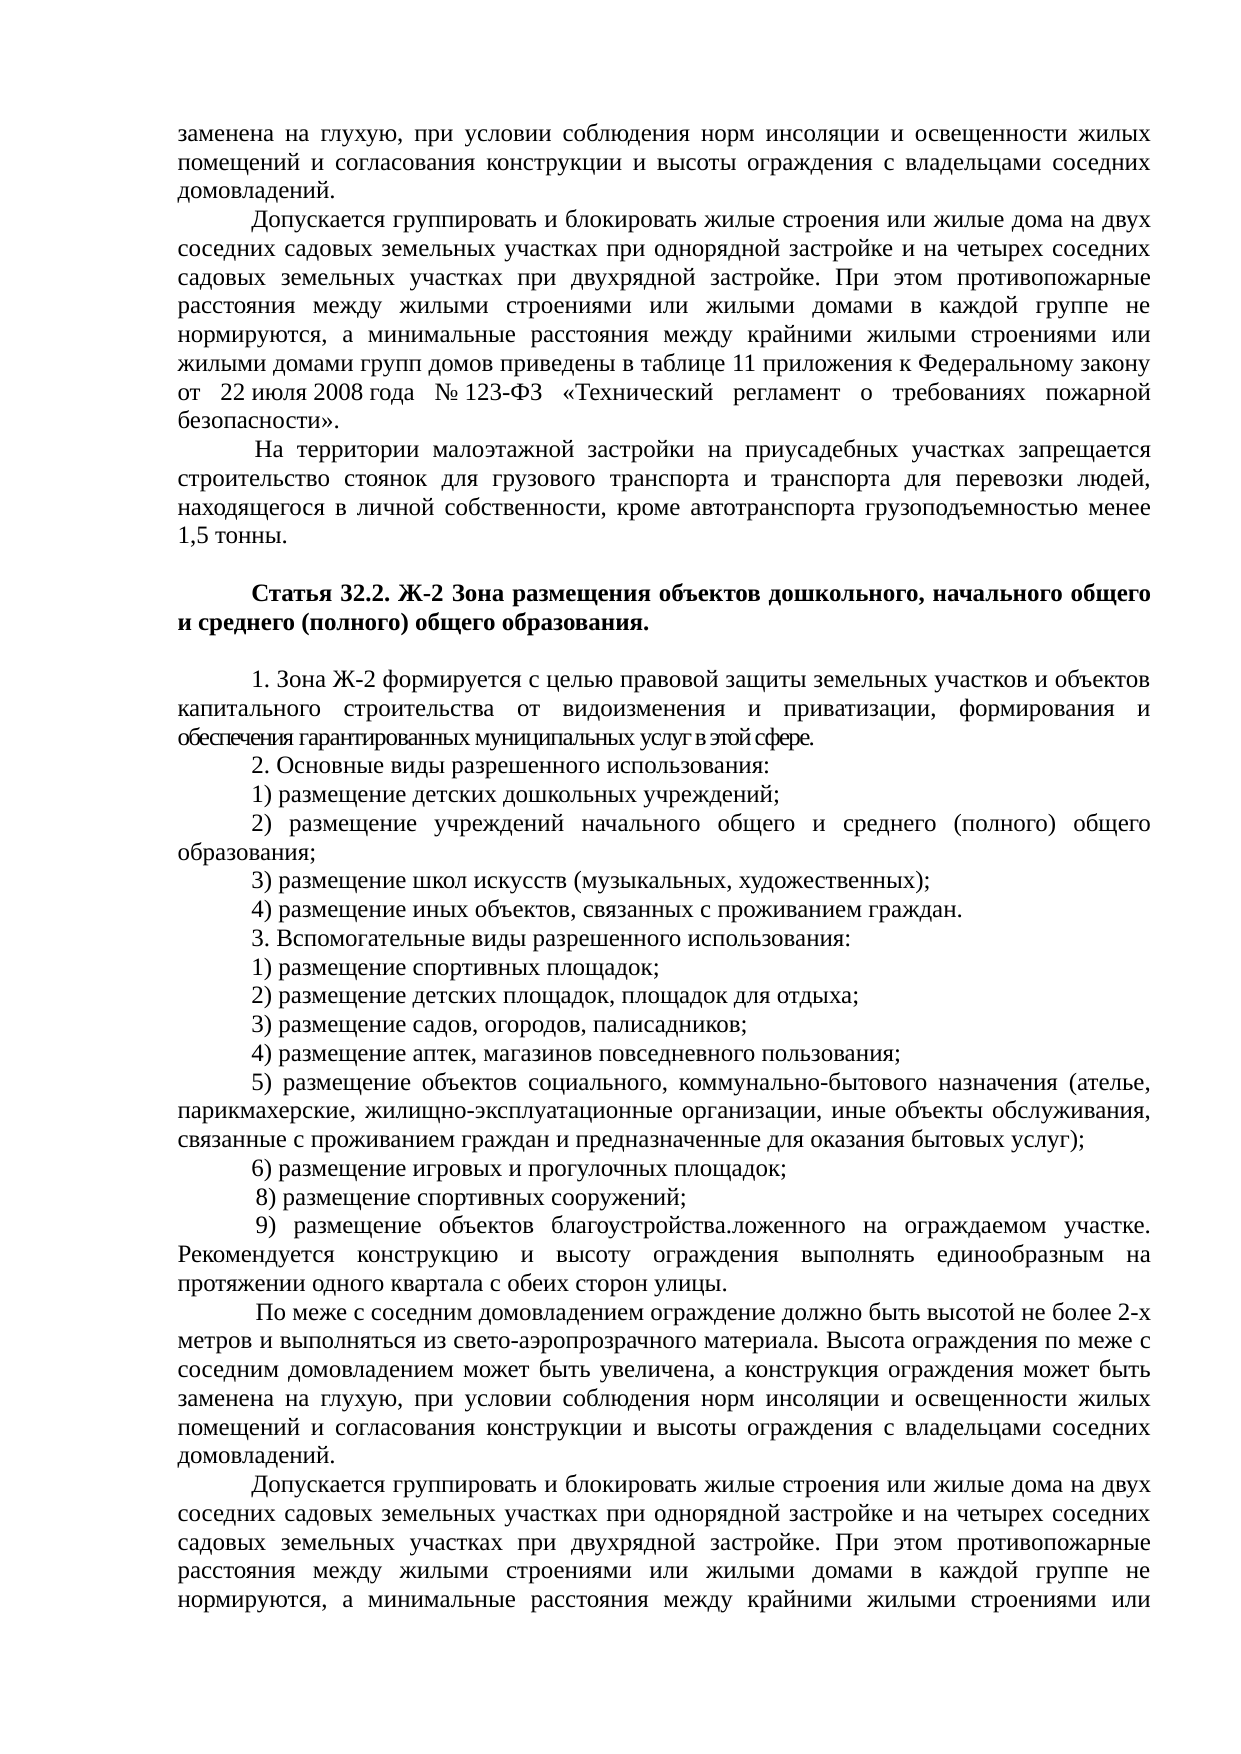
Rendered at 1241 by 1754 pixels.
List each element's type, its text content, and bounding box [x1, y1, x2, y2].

text Статья 32.2. Ж-2 Зона размещения объектов дошкольного, начального общего и среднего (полного) общего образования. [177, 578, 1152, 636]
text На территории малоэтажной застройки на приусадебных участках запрещается строительство стоянок для грузового транспорта и транспорта для перевозки людей, находящегося в личной собственности, кроме автотранспорта грузоподъемностью менее 1,5 тонны. [177, 434, 1152, 549]
text 2) размещение детских площадок, площадок для отдыха; [177, 981, 1152, 1009]
text Допускается группировать и блокировать жилые строения или жилые дома на двух соседних садовых земельных участках при однорядной застройке и на четырех соседних садовых земельных участках при двухрядной застройке. При этом противопожарные расстояния между жилыми строениями или жилыми домами в каждой группе не нормируются, а минимальные расстояния между крайними жилыми строениями или жилыми домами групп домов приведены в таблице 11 приложения к Федеральному закону от 22 июля 2008 года № 123-ФЗ «Технический регламент о требованиях пожарной безопасности». [177, 204, 1152, 434]
text 5) размещение объектов социального, коммунально-бытового назначения (ателье, парикмахерские, жилищно-эксплуатационные организации, иные объекты обслуживания, связанные с проживанием граждан и предназначенные для оказания бытовых услуг); [177, 1067, 1152, 1153]
text 3) размещение школ искусств (музыкальных, художественных); [177, 866, 1152, 894]
text 1. Зона Ж-2 формируется с целью правовой защиты земельных участков и объектов капитального строительства от видоизменения и приватизации, формирования и обеспечения гарантированных муниципальных услуг в этой сфере. [177, 664, 1152, 751]
text заменена на глухую, при условии соблюдения норм инсоляции и освещенности жилых помещений и согласования конструкции и высоты ограждения с владельцами соседних домовладений. [177, 118, 1152, 204]
text 3. Вспомогательные виды разрешенного использования: [177, 923, 1152, 952]
text Допускается группировать и блокировать жилые строения или жилые дома на двух соседних садовых земельных участках при однорядной застройке и на четырех соседних садовых земельных участках при двухрядной застройке. При этом противопожарные расстояния между жилыми строениями или жилыми домами в каждой группе не нормируются, а минимальные расстояния между крайними жилыми строениями или [177, 1469, 1152, 1613]
text 4) размещение аптек, магазинов повседневного пользования; [177, 1038, 1152, 1067]
text 8) размещение спортивных сооружений; [177, 1182, 1152, 1211]
text 3) размещение садов, огородов, палисадников; [177, 1009, 1152, 1038]
text По меже с соседним домовладением ограждение должно быть высотой не более 2-х метров и выполняться из свето-аэропрозрачного материала. Высота ограждения по меже с соседним домовладением может быть увеличена, а конструкция ограждения может быть заменена на глухую, при условии соблюдения норм инсоляции и освещенности жилых помещений и согласования конструкции и высоты ограждения с владельцами соседних домовладений. [177, 1297, 1152, 1469]
text 4) размещение иных объектов, связанных с проживанием граждан. [177, 894, 1152, 923]
text 2) размещение учреждений начального общего и среднего (полного) общего образования; [177, 808, 1152, 866]
text 1) размещение спортивных площадок; [177, 952, 1152, 981]
text 6) размещение игровых и прогулочных площадок; [177, 1153, 1152, 1182]
text 9) размещение объектов благоустройства.ложенного на ограждаемом участке. Рекомендуется конструкцию и высоту ограждения выполнять единообразным на протяжении одного квартала с обеих сторон улицы. [177, 1211, 1152, 1297]
text 2. Основные виды разрешенного использования: [177, 751, 1152, 779]
text 1) размещение детских дошкольных учреждений; [177, 779, 1152, 808]
